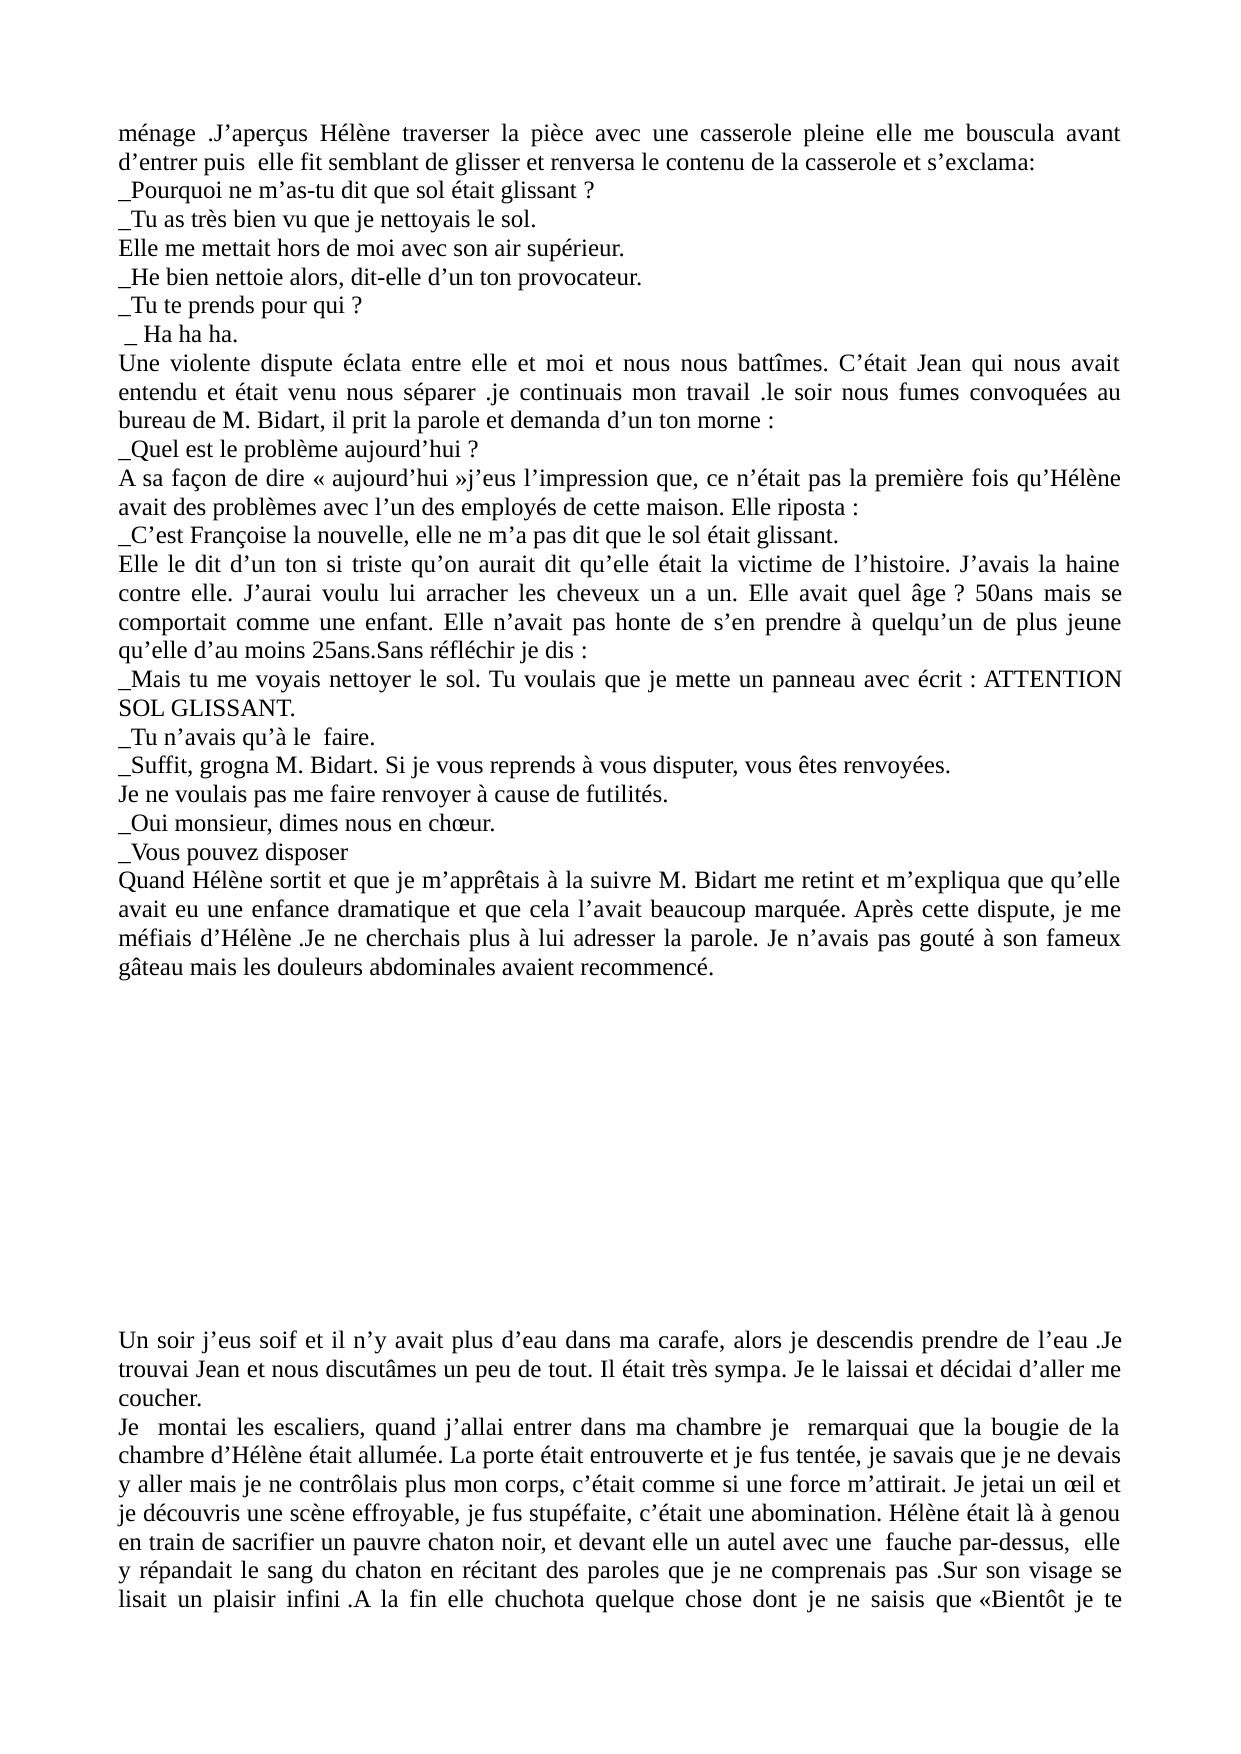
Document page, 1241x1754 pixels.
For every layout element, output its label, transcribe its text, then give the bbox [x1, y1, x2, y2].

text _Tu te prends pour qui ? [118, 291, 1122, 319]
text A sa façon de dire « aujourd’hui »j’eus l’impression que, ce n’était pas la première fois qu’Hélène avait des problèmes avec l’un des employés de cette maison. Elle riposta : [118, 463, 1122, 521]
text Quand Hélène sortit et que je m’apprêtais à la suivre M. Bidart me retint et m’expliqua que qu’elle avait eu une enfance dramatique et que cela l’avait beaucoup marquée. Après cette dispute, je me méfiais d’Hélène .Je ne cherchais plus à lui adresser la parole. Je n’avais pas gouté à son fameux gâteau mais les douleurs abdominales avaient recommencé. [118, 866, 1122, 981]
text _Quel est le problème aujourd’hui ? [118, 434, 1122, 463]
text _He bien nettoie alors, dit-elle d’un ton provocateur. [118, 262, 1122, 291]
text _C’est Françoise la nouvelle, elle ne m’a pas dit que le sol était glissant. [118, 521, 1122, 549]
text _Tu as très bien vu que je nettoyais le sol. [118, 204, 1122, 233]
text _ Ha ha ha. [118, 319, 1122, 348]
text _Oui monsieur, dimes nous en chœur. [118, 808, 1122, 837]
text _Suffit, grogna M. Bidart. Si je vous reprends à vous disputer, vous êtes renvoyées. [118, 751, 1122, 779]
text _Vous pouvez disposer [118, 837, 1122, 866]
text _Tu n’avais qu’à le faire. [118, 722, 1122, 751]
text Elle me mettait hors de moi avec son air supérieur. [118, 233, 1122, 262]
text ménage .J’aperçus Hélène traverser la pièce avec une casserole pleine elle me bouscula avant d’entrer puis elle fit semblant de glisser et renversa le contenu de la casserole et s’exclama: [118, 118, 1122, 176]
text Elle le dit d’un ton si triste qu’on aurait dit qu’elle était la victime de l’histoire. J’avais la haine contre elle. J’aurai voulu lui arracher les cheveux un a un. Elle avait quel âge ? 50ans mais se comportait comme une enfant. Elle n’avait pas honte de s’en prendre à quelqu’un de plus jeune qu’elle d’au moins 25ans.Sans réfléchir je dis : [118, 549, 1122, 664]
text _Mais tu me voyais nettoyer le sol. Tu voulais que je mette un panneau avec écrit : ATTENTION SOL GLISSANT. [118, 664, 1122, 722]
text Je montai les escaliers, quand j’allai entrer dans ma chambre je remarquai que la bougie de la chambre d’Hélène était allumée. La porte était entrouverte et je fus tentée, je savais que je ne devais y aller mais je ne contrôlais plus mon corps, c’était comme si une force m’attirait. Je jetai un œil et je découvris une scène effroyable, je fus stupéfaite, c’était une abomination. Hélène était là à genou en train de sacrifier un pauvre chaton noir, et devant elle un autel avec une fauche par-dessus, elle y répandait le sang du chaton en récitant des paroles que je ne comprenais pas .Sur son visage se lisait un plaisir infini .A la fin elle chuchota quelque chose dont je ne saisis que «Bientôt je te [118, 1412, 1122, 1613]
text _Pourquoi ne m’as-tu dit que sol était glissant ? [118, 176, 1122, 204]
text Je ne voulais pas me faire renvoyer à cause de futilités. [118, 779, 1122, 808]
text Une violente dispute éclata entre elle et moi et nous nous battîmes. C’était Jean qui nous avait entendu et était venu nous séparer .je continuais mon travail .le soir nous fumes convoquées au bureau de M. Bidart, il prit la parole et demanda d’un ton morne : [118, 348, 1122, 434]
text Un soir j’eus soif et il n’y avait plus d’eau dans ma carafe, alors je descendis prendre de l’eau .Je trouvai Jean et nous discutâmes un peu de tout. Il était très sympa. Je le laissai et décidai d’aller me coucher. [118, 1326, 1122, 1412]
